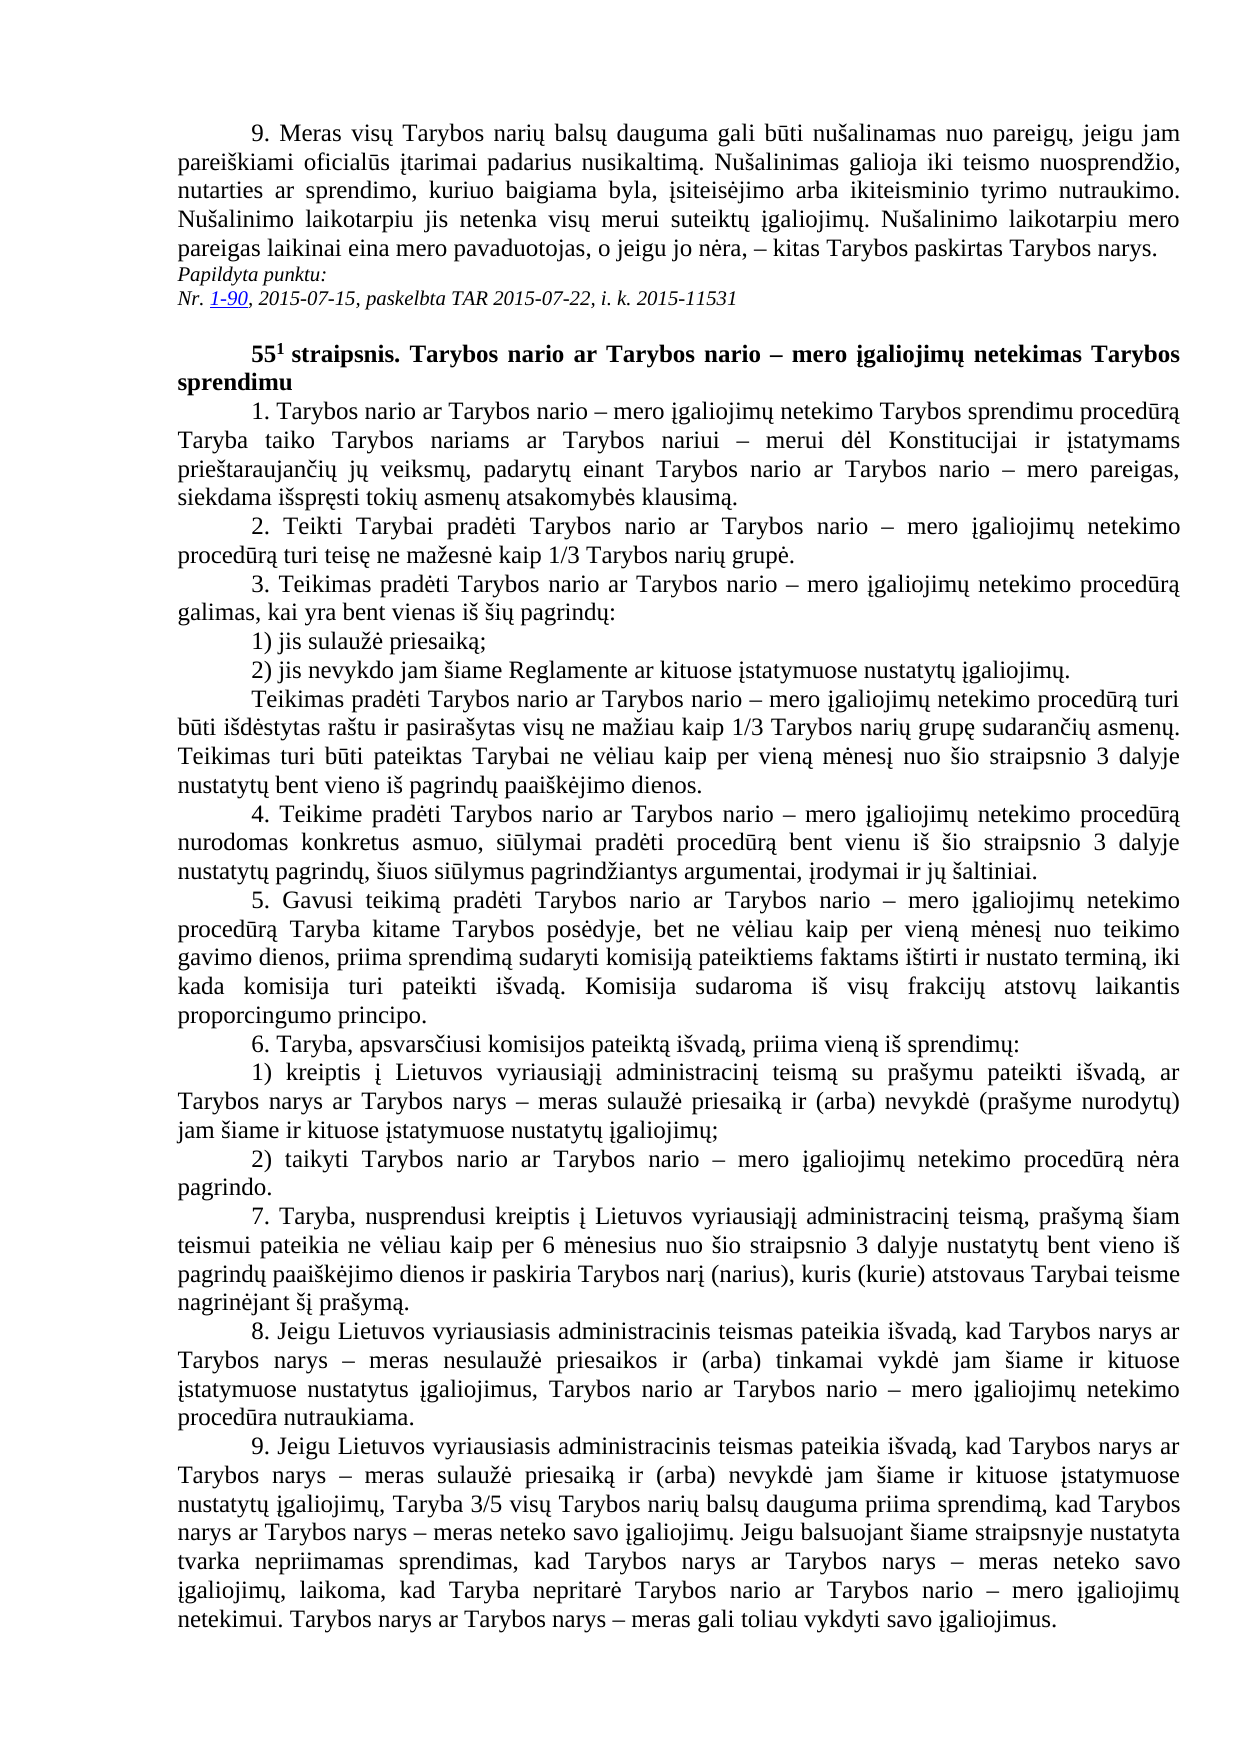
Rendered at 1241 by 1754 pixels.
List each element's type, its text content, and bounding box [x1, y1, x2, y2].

text 1) kreiptis į Lietuvos vyriausiąjį administracinį teismą su prašymu pateikti išvadą, ar Tarybos narys ar Tarybos narys – meras sulaužė priesaiką ir (arba) nevykdė (prašyme nurodytų) jam šiame ir kituose įstatymuose nustatytų įgaliojimų; [177, 1057, 1181, 1144]
text 6. Taryba, apsvarsčiusi komisijos pateiktą išvadą, priima vieną iš sprendimų: [177, 1029, 1181, 1057]
text 5. Gavusi teikimą pradėti Tarybos nario ar Tarybos nario – mero įgaliojimų netekimo procedūrą Taryba kitame Tarybos posėdyje, bet ne vėliau kaip per vieną mėnesį nuo teikimo gavimo dienos, priima sprendimą sudaryti komisiją pateiktiems faktams ištirti ir nustato terminą, iki kada komisija turi pateikti išvadą. Komisija sudaroma iš visų frakcijų atstovų laikantis proporcingumo principo. [177, 885, 1181, 1029]
text 9. Meras visų Tarybos narių balsų dauguma gali būti nušalinamas nuo pareigų, jeigu jam pareiškiami oficialūs įtarimai padarius nusikaltimą. Nušalinimas galioja iki teismo nuosprendžio, nutarties ar sprendimo, kuriuo baigiama byla, įsiteisėjimo arba ikiteisminio tyrimo nutraukimo. Nušalinimo laikotarpiu jis netenka visų merui suteiktų įgaliojimų. Nušalinimo laikotarpiu mero pareigas laikinai eina mero pavaduotojas, o jeigu jo nėra, – kitas Tarybos paskirtas Tarybos narys. [177, 118, 1181, 262]
text 1. Tarybos nario ar Tarybos nario – mero įgaliojimų netekimo Tarybos sprendimu procedūrą Taryba taiko Tarybos nariams ar Tarybos nariui – merui dėl Konstitucijai ir įstatymams prieštaraujančių jų veiksmų, padarytų einant Tarybos nario ar Tarybos nario – mero pareigas, siekdama išspręsti tokių asmenų atsakomybės klausimą. [177, 396, 1181, 511]
text Nr. 1-90, 2015-07-15, paskelbta TAR 2015-07-22, i. k. 2015-11531 [177, 286, 1181, 310]
text Papildyta punktu: [177, 262, 1181, 286]
text 4. Teikime pradėti Tarybos nario ar Tarybos nario – mero įgaliojimų netekimo procedūrą nurodomas konkretus asmuo, siūlymai pradėti procedūrą bent vienu iš šio straipsnio 3 dalyje nustatytų pagrindų, šiuos siūlymus pagrindžiantys argumentai, įrodymai ir jų šaltiniai. [177, 799, 1181, 885]
text 551 straipsnis. Tarybos nario ar Tarybos nario – mero įgaliojimų netekimas Tarybos sprendimu [177, 339, 1181, 396]
text Teikimas pradėti Tarybos nario ar Tarybos nario – mero įgaliojimų netekimo procedūrą turi būti išdėstytas raštu ir pasirašytas visų ne mažiau kaip 1/3 Tarybos narių grupę sudarančių asmenų. Teikimas turi būti pateiktas Tarybai ne vėliau kaip per vieną mėnesį nuo šio straipsnio 3 dalyje nustatytų bent vieno iš pagrindų paaiškėjimo dienos. [177, 684, 1181, 799]
text 2) taikyti Tarybos nario ar Tarybos nario – mero įgaliojimų netekimo procedūrą nėra pagrindo. [177, 1144, 1181, 1201]
text 9. Jeigu Lietuvos vyriausiasis administracinis teismas pateikia išvadą, kad Tarybos narys ar Tarybos narys – meras sulaužė priesaiką ir (arba) nevykdė jam šiame ir kituose įstatymuose nustatytų įgaliojimų, Taryba 3/5 visų Tarybos narių balsų dauguma priima sprendimą, kad Tarybos narys ar Tarybos narys – meras neteko savo įgaliojimų. Jeigu balsuojant šiame straipsnyje nustatyta tvarka nepriimamas sprendimas, kad Tarybos narys ar Tarybos narys – meras neteko savo įgaliojimų, laikoma, kad Taryba nepritarė Tarybos nario ar Tarybos nario – mero įgaliojimų netekimui. Tarybos narys ar Tarybos narys – meras gali toliau vykdyti savo įgaliojimus. [177, 1431, 1181, 1632]
text 7. Taryba, nusprendusi kreiptis į Lietuvos vyriausiąjį administracinį teismą, prašymą šiam teismui pateikia ne vėliau kaip per 6 mėnesius nuo šio straipsnio 3 dalyje nustatytų bent vieno iš pagrindų paaiškėjimo dienos ir paskiria Tarybos narį (narius), kuris (kurie) atstovaus Tarybai teisme nagrinėjant šį prašymą. [177, 1201, 1181, 1316]
text 3. Teikimas pradėti Tarybos nario ar Tarybos nario – mero įgaliojimų netekimo procedūrą galimas, kai yra bent vienas iš šių pagrindų: [177, 569, 1181, 626]
text 2. Teikti Tarybai pradėti Tarybos nario ar Tarybos nario – mero įgaliojimų netekimo procedūrą turi teisę ne mažesnė kaip 1/3 Tarybos narių grupė. [177, 511, 1181, 569]
text 2) jis nevykdo jam šiame Reglamente ar kituose įstatymuose nustatytų įgaliojimų. [177, 655, 1181, 684]
text 8. Jeigu Lietuvos vyriausiasis administracinis teismas pateikia išvadą, kad Tarybos narys ar Tarybos narys – meras nesulaužė priesaikos ir (arba) tinkamai vykdė jam šiame ir kituose įstatymuose nustatytus įgaliojimus, Tarybos nario ar Tarybos nario – mero įgaliojimų netekimo procedūra nutraukiama. [177, 1316, 1181, 1431]
text 1) jis sulaužė priesaiką; [177, 626, 1181, 655]
